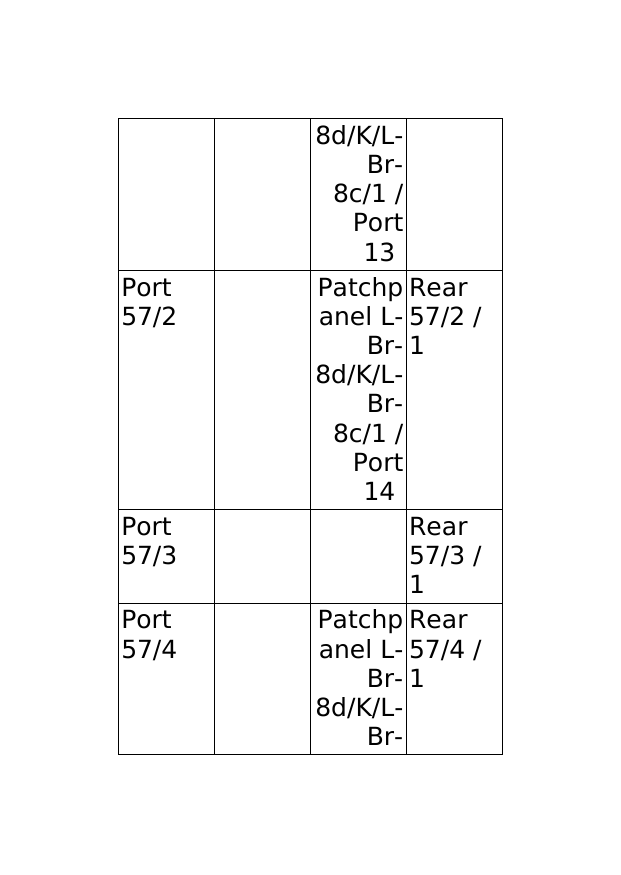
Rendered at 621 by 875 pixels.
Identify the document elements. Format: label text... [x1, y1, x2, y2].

table_cell Port 57/2 [119, 271, 214, 509]
table_cell Rear 57/3 / 1 [407, 510, 502, 603]
table_cell Rear 57/2 / 1 [407, 271, 502, 509]
table_cell [407, 119, 502, 270]
table_cell [215, 604, 310, 754]
table_cell 8d/K/L-Br-8c/1 / Port 13 [311, 119, 406, 270]
table_cell [215, 119, 310, 270]
table_cell Port 57/3 [119, 510, 214, 603]
table_cell Patchpanel L-Br-8d/K/L-Br-8c/1 / Port 14 [311, 271, 406, 509]
table_cell Port 57/4 [119, 604, 214, 754]
table_cell [215, 271, 310, 509]
table_cell Patchpanel L-Br-8d/K/L-Br- [311, 604, 406, 754]
table_cell [311, 510, 406, 603]
table_cell [119, 119, 214, 270]
table_cell Rear 57/4 / 1 [407, 604, 502, 754]
table_cell [215, 510, 310, 603]
